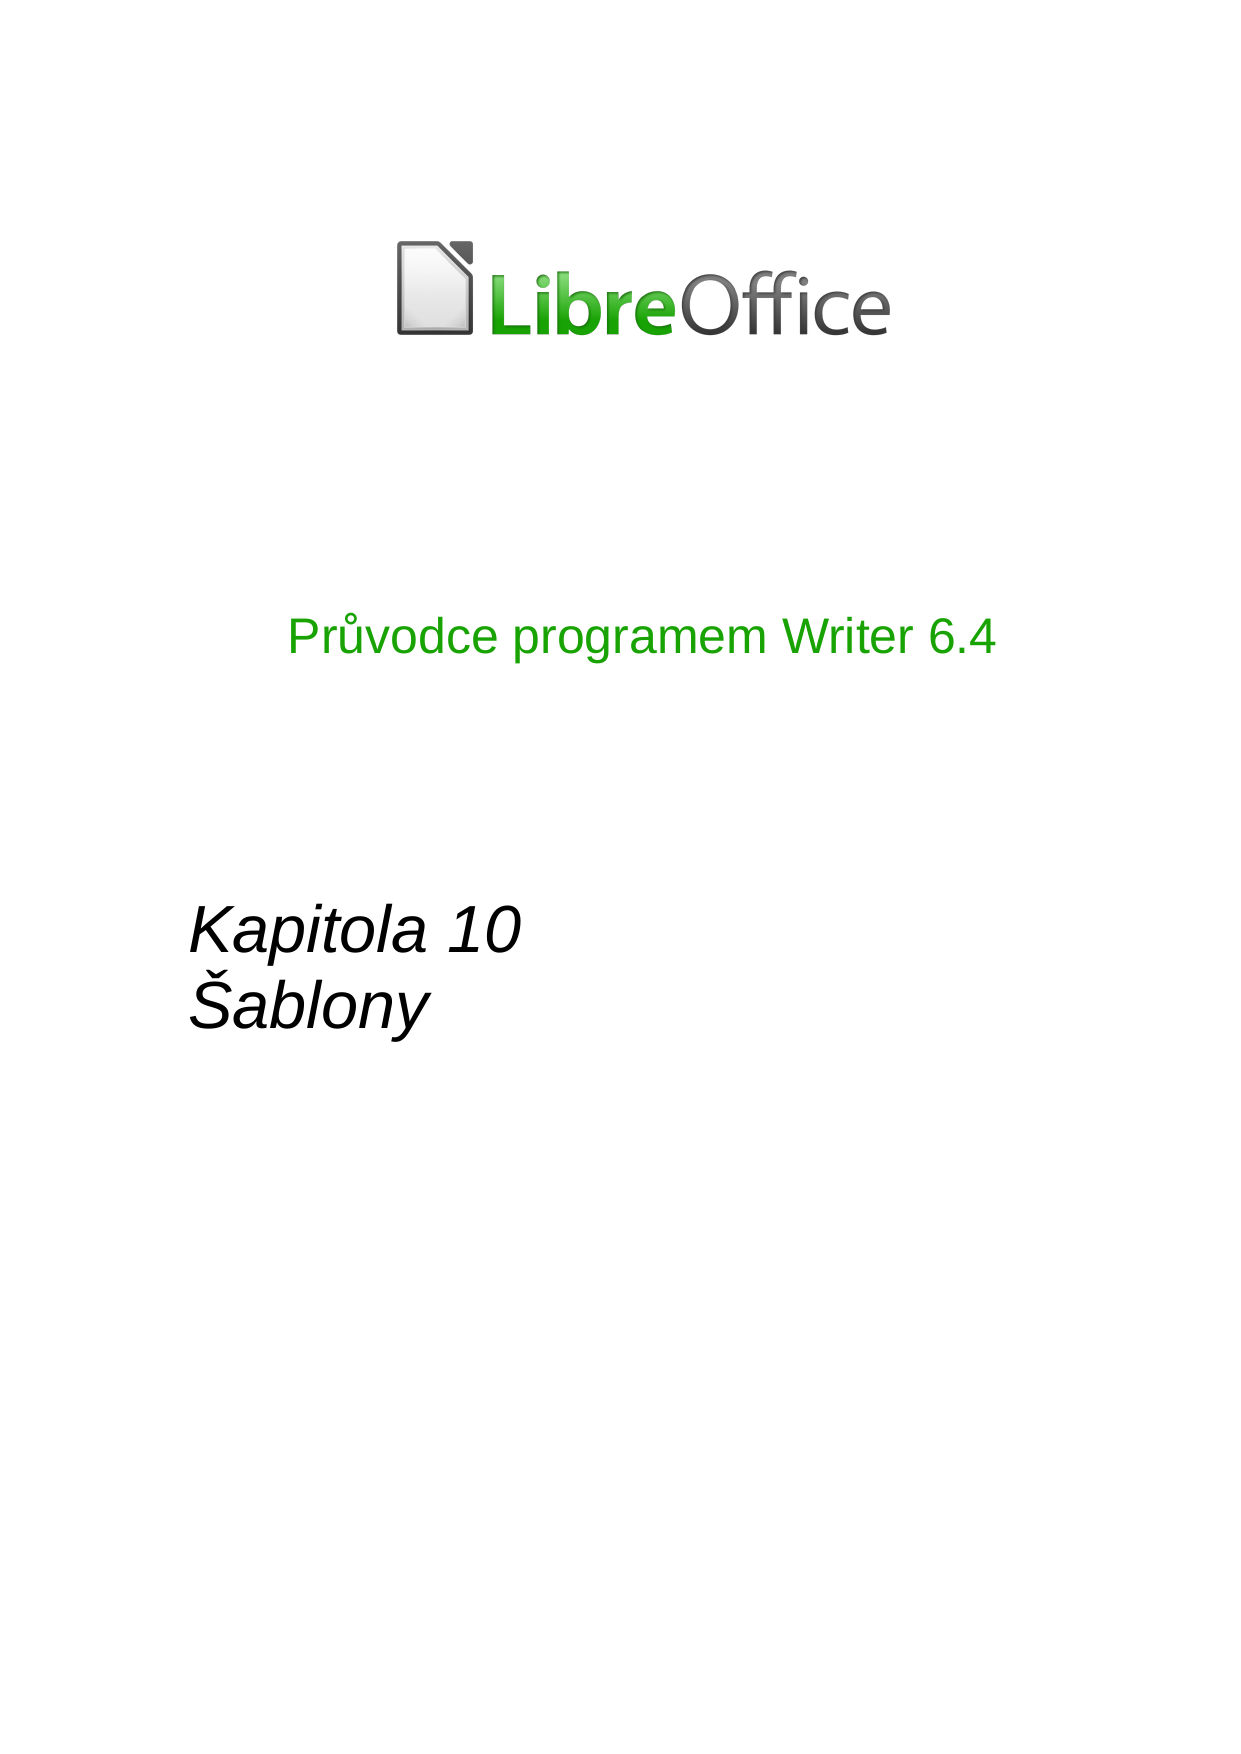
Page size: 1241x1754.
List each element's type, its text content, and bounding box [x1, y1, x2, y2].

text Průvodce programem Writer 6.4 [188, 607, 1098, 664]
title Kapitola 10 Šablony [188, 889, 1098, 1043]
picture [392, 236, 893, 342]
